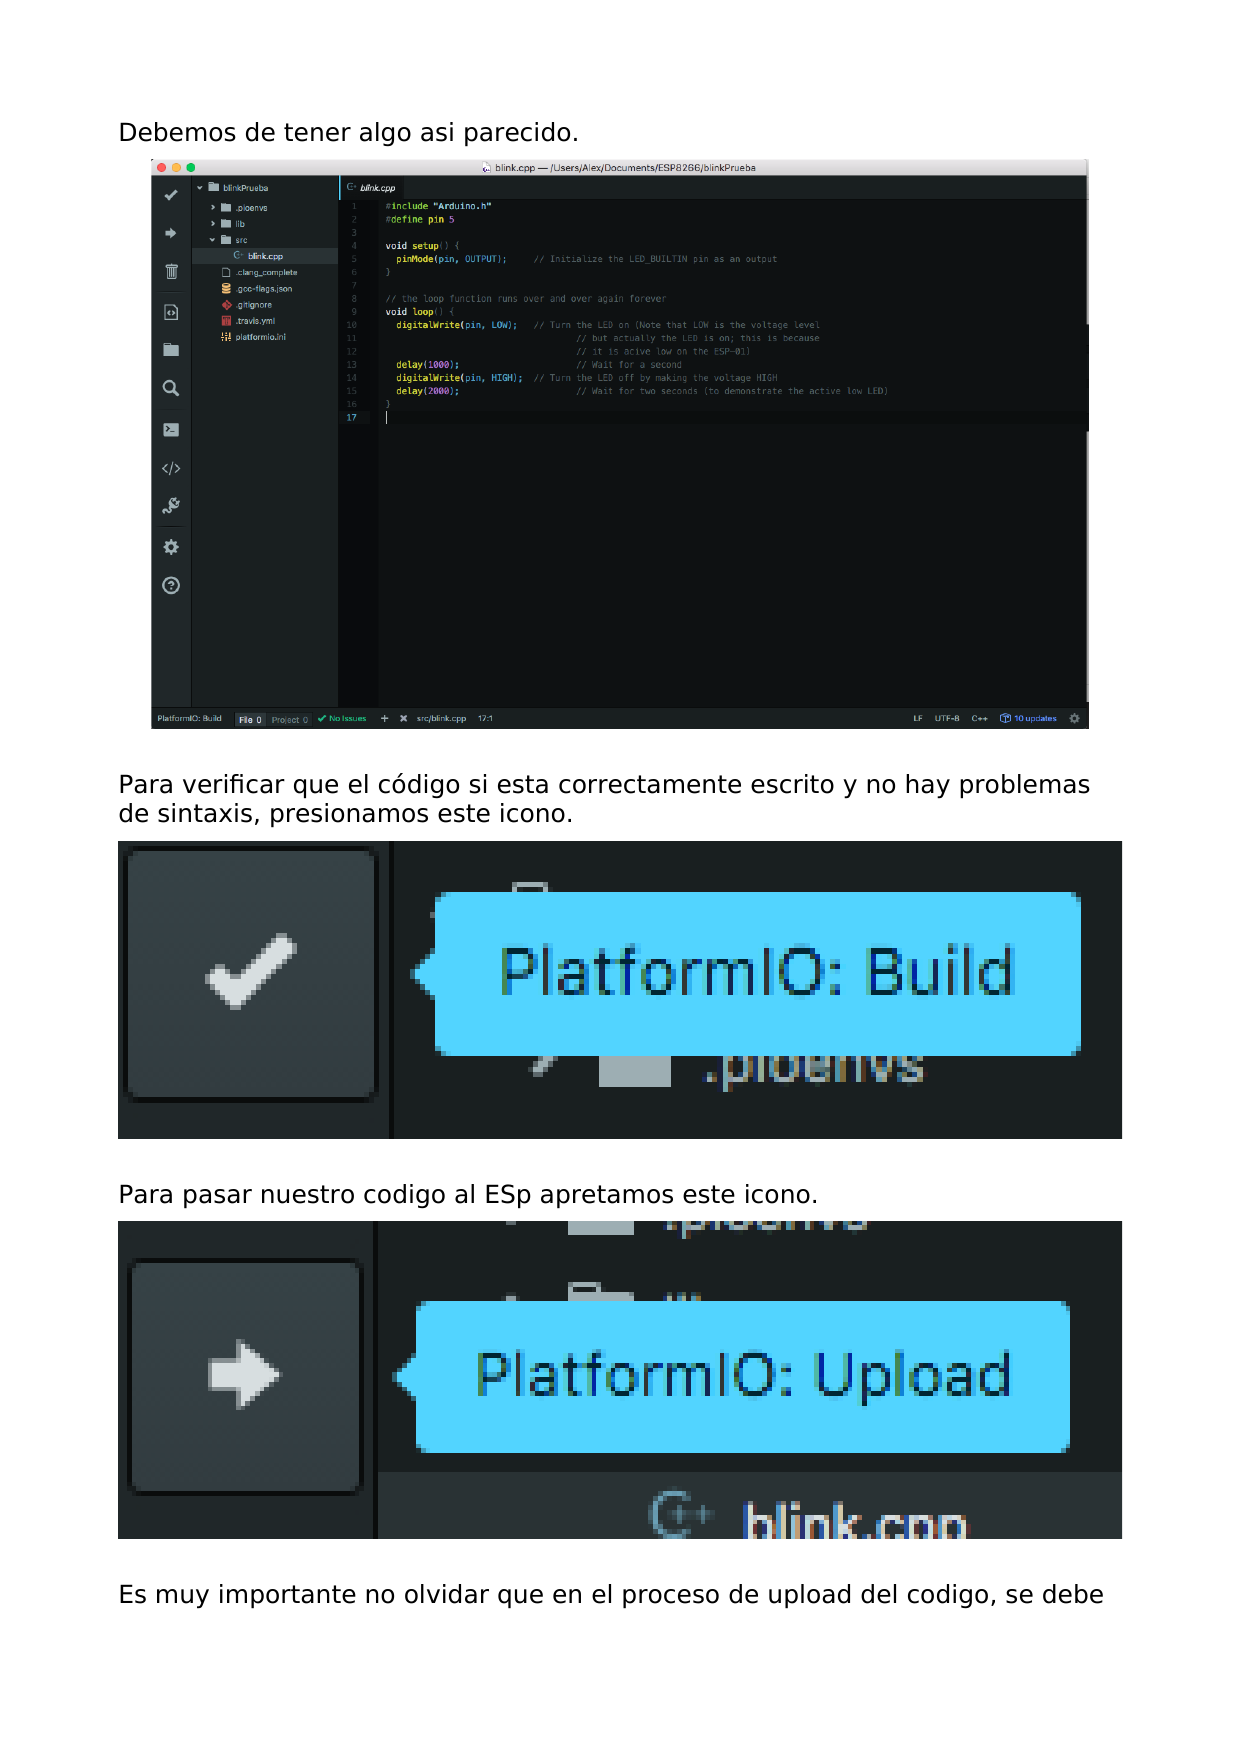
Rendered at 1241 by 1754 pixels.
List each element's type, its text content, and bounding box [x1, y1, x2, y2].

text Para verificar que el código si esta correctamente escrito y no hay problemas de sintaxis, presionamos este icono. [118, 771, 1122, 829]
text Debemos de tener algo asi parecido. [118, 118, 1122, 147]
text Es muy importante no olvidar que en el proceso de upload del codigo, se debe [118, 1581, 1122, 1610]
picture [118, 841, 1123, 1139]
text Para pasar nuestro codigo al ESp apretamos este icono. [118, 1180, 1122, 1209]
picture [118, 1221, 1123, 1539]
picture [151, 159, 1089, 729]
